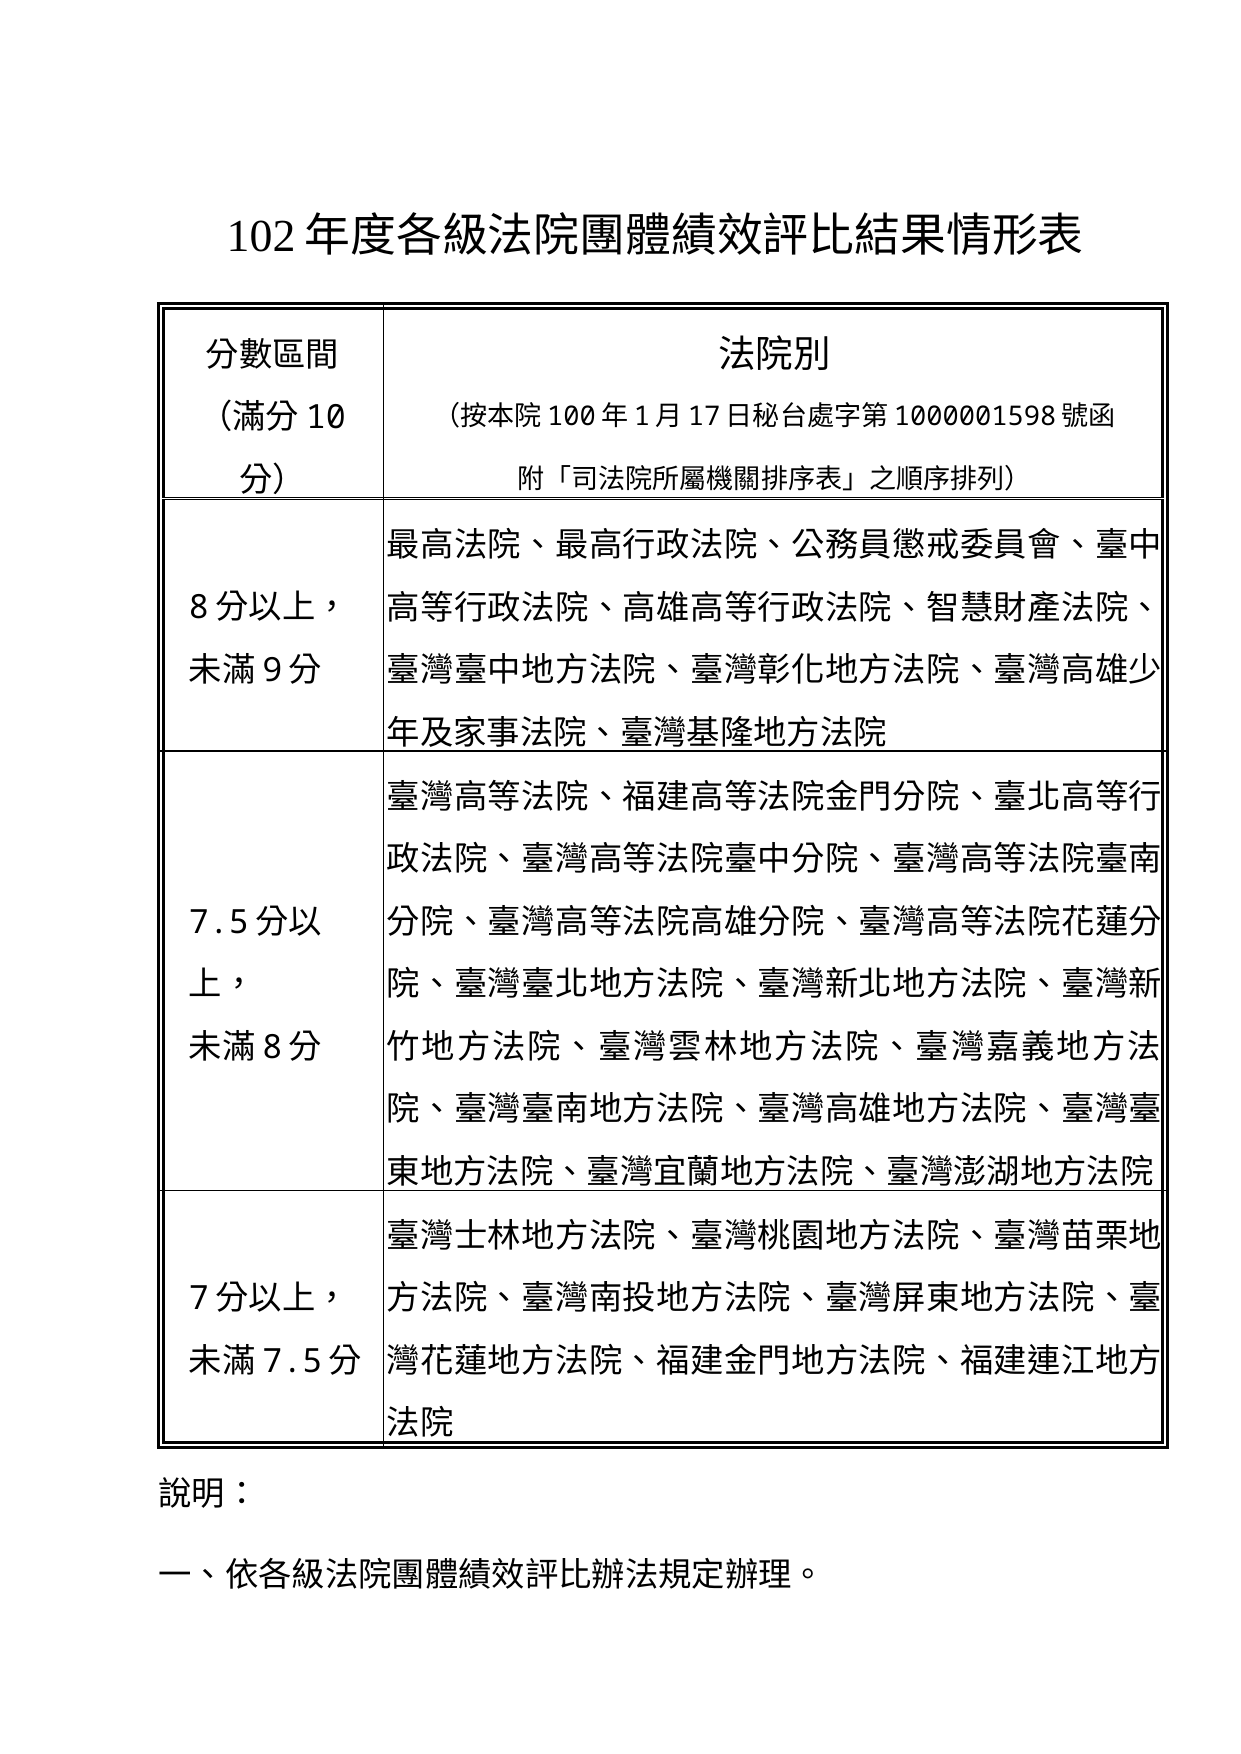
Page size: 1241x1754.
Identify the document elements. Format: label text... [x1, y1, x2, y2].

table_header 法院別 （按本院100年1月17日秘台處字第1000001598號函 附「司法院所屬機關排序表」之順序排列） [384, 310, 1161, 497]
table_header 分數區間 （滿分10分） [165, 310, 383, 497]
text 102年度各級法院團體績效評比結果情形表 [158, 158, 1152, 283]
text 說明： [158, 1449, 1152, 1511]
table_cell 臺灣高等法院、福建高等法院金門分院、臺北高等行政法院、臺灣高等法院臺中分院、臺灣高等法院臺南分院、臺灣高等法院高雄分院、臺灣高等法院花蓮分院、臺灣臺北地方法院、臺灣新北地方法院、臺灣新竹地方法院、臺灣雲林地方法院、臺灣嘉義地方法院、臺灣臺南地方法院、臺灣高雄地方法院、臺灣臺東地方法院、臺灣宜蘭地方法院、臺灣澎湖地方法院 [384, 752, 1161, 1189]
table_cell 8分以上， 未滿9分 [165, 500, 383, 750]
table_cell 最高法院、最高行政法院、公務員懲戒委員會、臺中高等行政法院、高雄高等行政法院、智慧財產法院、臺灣臺中地方法院、臺灣彰化地方法院、臺灣高雄少年及家事法院、臺灣基隆地方法院 [384, 500, 1161, 750]
table_cell 7.5分以上， 未滿8分 [165, 752, 383, 1189]
table_cell 7分以上， 未滿7.5分 [165, 1191, 383, 1441]
text 一、依各級法院團體績效評比辦法規定辦理。 [158, 1530, 1152, 1593]
table_cell 臺灣士林地方法院、臺灣桃園地方法院、臺灣苗栗地方法院、臺灣南投地方法院、臺灣屏東地方法院、臺灣花蓮地方法院、福建金門地方法院、福建連江地方法院 [384, 1191, 1161, 1441]
